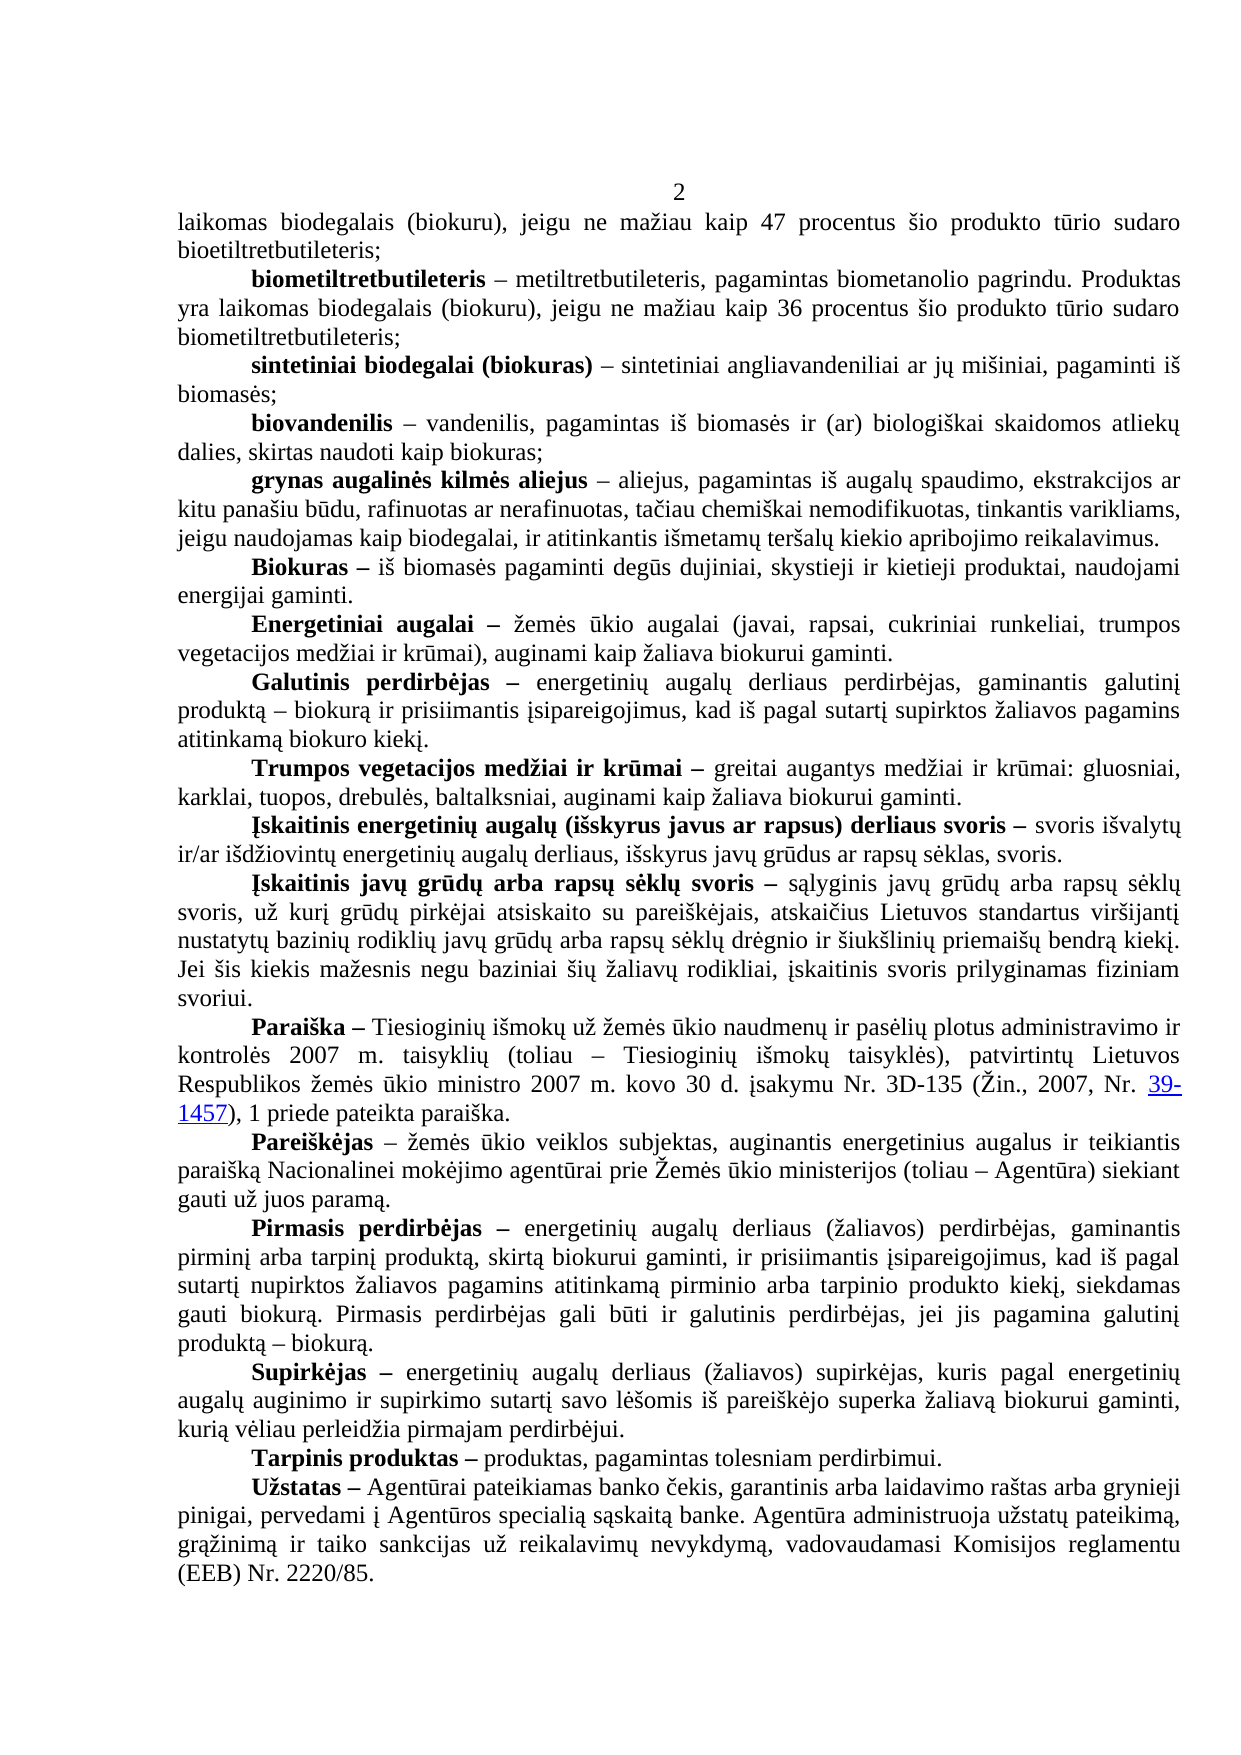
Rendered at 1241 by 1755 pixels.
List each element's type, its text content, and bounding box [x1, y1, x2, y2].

text Biokuras – iš biomasės pagaminti degūs dujiniai, skystieji ir kietieji produktai, naudojami energijai gaminti. [177, 552, 1181, 609]
text biovandenilis – vandenilis, pagamintas iš biomasės ir (ar) biologiškai skaidomos atliekų dalies, skirtas naudoti kaip biokuras; [177, 408, 1181, 465]
text grynas augalinės kilmės aliejus – aliejus, pagamintas iš augalų spaudimo, ekstrakcijos ar kitu panašiu būdu, rafinuotas ar nerafinuotas, tačiau chemiškai nemodifikuotas, tinkantis varikliams, jeigu naudojamas kaip biodegalai, ir atitinkantis išmetamų teršalų kiekio apribojimo reikalavimus. [177, 465, 1181, 552]
text Įskaitinis javų grūdų arba rapsų sėklų svoris – sąlyginis javų grūdų arba rapsų sėklų svoris, už kurį grūdų pirkėjai atsiskaito su pareiškėjais, atskaičius Lietuvos standartus viršijantį nustatytų bazinių rodiklių javų grūdų arba rapsų sėklų drėgnio ir šiukšlinių priemaišų bendrą kiekį. Jei šis kiekis mažesnis negu baziniai šių žaliavų rodikliai, įskaitinis svoris prilyginamas fiziniam svoriui. [177, 868, 1181, 1012]
text Tarpinis produktas – produktas, pagamintas tolesniam perdirbimui. [177, 1443, 1181, 1472]
text Galutinis perdirbėjas – energetinių augalų derliaus perdirbėjas, gaminantis galutinį produktą – biokurą ir prisiimantis įsipareigojimus, kad iš pagal sutartį supirktos žaliavos pagamins atitinkamą biokuro kiekį. [177, 667, 1181, 753]
text Trumpos vegetacijos medžiai ir krūmai – greitai augantys medžiai ir krūmai: gluosniai, karklai, tuopos, drebulės, baltalksniai, auginami kaip žaliava biokurui gaminti. [177, 753, 1181, 810]
text laikomas biodegalais (biokuru), jeigu ne mažiau kaip 47 procentus šio produkto tūrio sudaro bioetiltretbutileteris; [177, 207, 1181, 264]
text Pirmasis perdirbėjas – energetinių augalų derliaus (žaliavos) perdirbėjas, gaminantis pirminį arba tarpinį produktą, skirtą biokurui gaminti, ir prisiimantis įsipareigojimus, kad iš pagal sutartį nupirktos žaliavos pagamins atitinkamą pirminio arba tarpinio produkto kiekį, siekdamas gauti biokurą. Pirmasis perdirbėjas gali būti ir galutinis perdirbėjas, jei jis pagamina galutinį produktą – biokurą. [177, 1213, 1181, 1357]
text biometiltretbutileteris – metiltretbutileteris, pagamintas biometanolio pagrindu. Produktas yra laikomas biodegalais (biokuru), jeigu ne mažiau kaip 36 procentus šio produkto tūrio sudaro biometiltretbutileteris; [177, 264, 1181, 350]
text Supirkėjas – energetinių augalų derliaus (žaliavos) supirkėjas, kuris pagal energetinių augalų auginimo ir supirkimo sutartį savo lėšomis iš pareiškėjo superka žaliavą biokurui gaminti, kurią vėliau perleidžia pirmajam perdirbėjui. [177, 1357, 1181, 1443]
text Įskaitinis energetinių augalų (išskyrus javus ar rapsus) derliaus svoris – svoris išvalytų ir/ar išdžiovintų energetinių augalų derliaus, išskyrus javų grūdus ar rapsų sėklas, svoris. [177, 810, 1181, 868]
text sintetiniai biodegalai (biokuras) – sintetiniai angliavandeniliai ar jų mišiniai, pagaminti iš biomasės; [177, 350, 1181, 408]
text Paraiška – Tiesioginių išmokų už žemės ūkio naudmenų ir pasėlių plotus administravimo ir kontrolės 2007 m. taisyklių (toliau – Tiesioginių išmokų taisyklės), patvirtintų Lietuvos Respublikos žemės ūkio ministro 2007 m. kovo 30 d. įsakymu Nr. 3D-135 (Žin., 2007, Nr. 39-1457), 1 priede pateikta paraiška. [177, 1012, 1181, 1127]
text Užstatas – Agentūrai pateikiamas banko čekis, garantinis arba laidavimo raštas arba grynieji pinigai, pervedami į Agentūros specialią sąskaitą banke. Agentūra administruoja užstatų pateikimą, grąžinimą ir taiko sankcijas už reikalavimų nevykdymą, vadovaudamasi Komisijos reglamentu (EEB) Nr. 2220/85. [177, 1472, 1181, 1587]
text Pareiškėjas – žemės ūkio veiklos subjektas, auginantis energetinius augalus ir teikiantis paraišką Nacionalinei mokėjimo agentūrai prie Žemės ūkio ministerijos (toliau – Agentūra) siekiant gauti už juos paramą. [177, 1127, 1181, 1213]
text Energetiniai augalai – žemės ūkio augalai (javai, rapsai, cukriniai runkeliai, trumpos vegetacijos medžiai ir krūmai), auginami kaip žaliava biokurui gaminti. [177, 609, 1181, 667]
